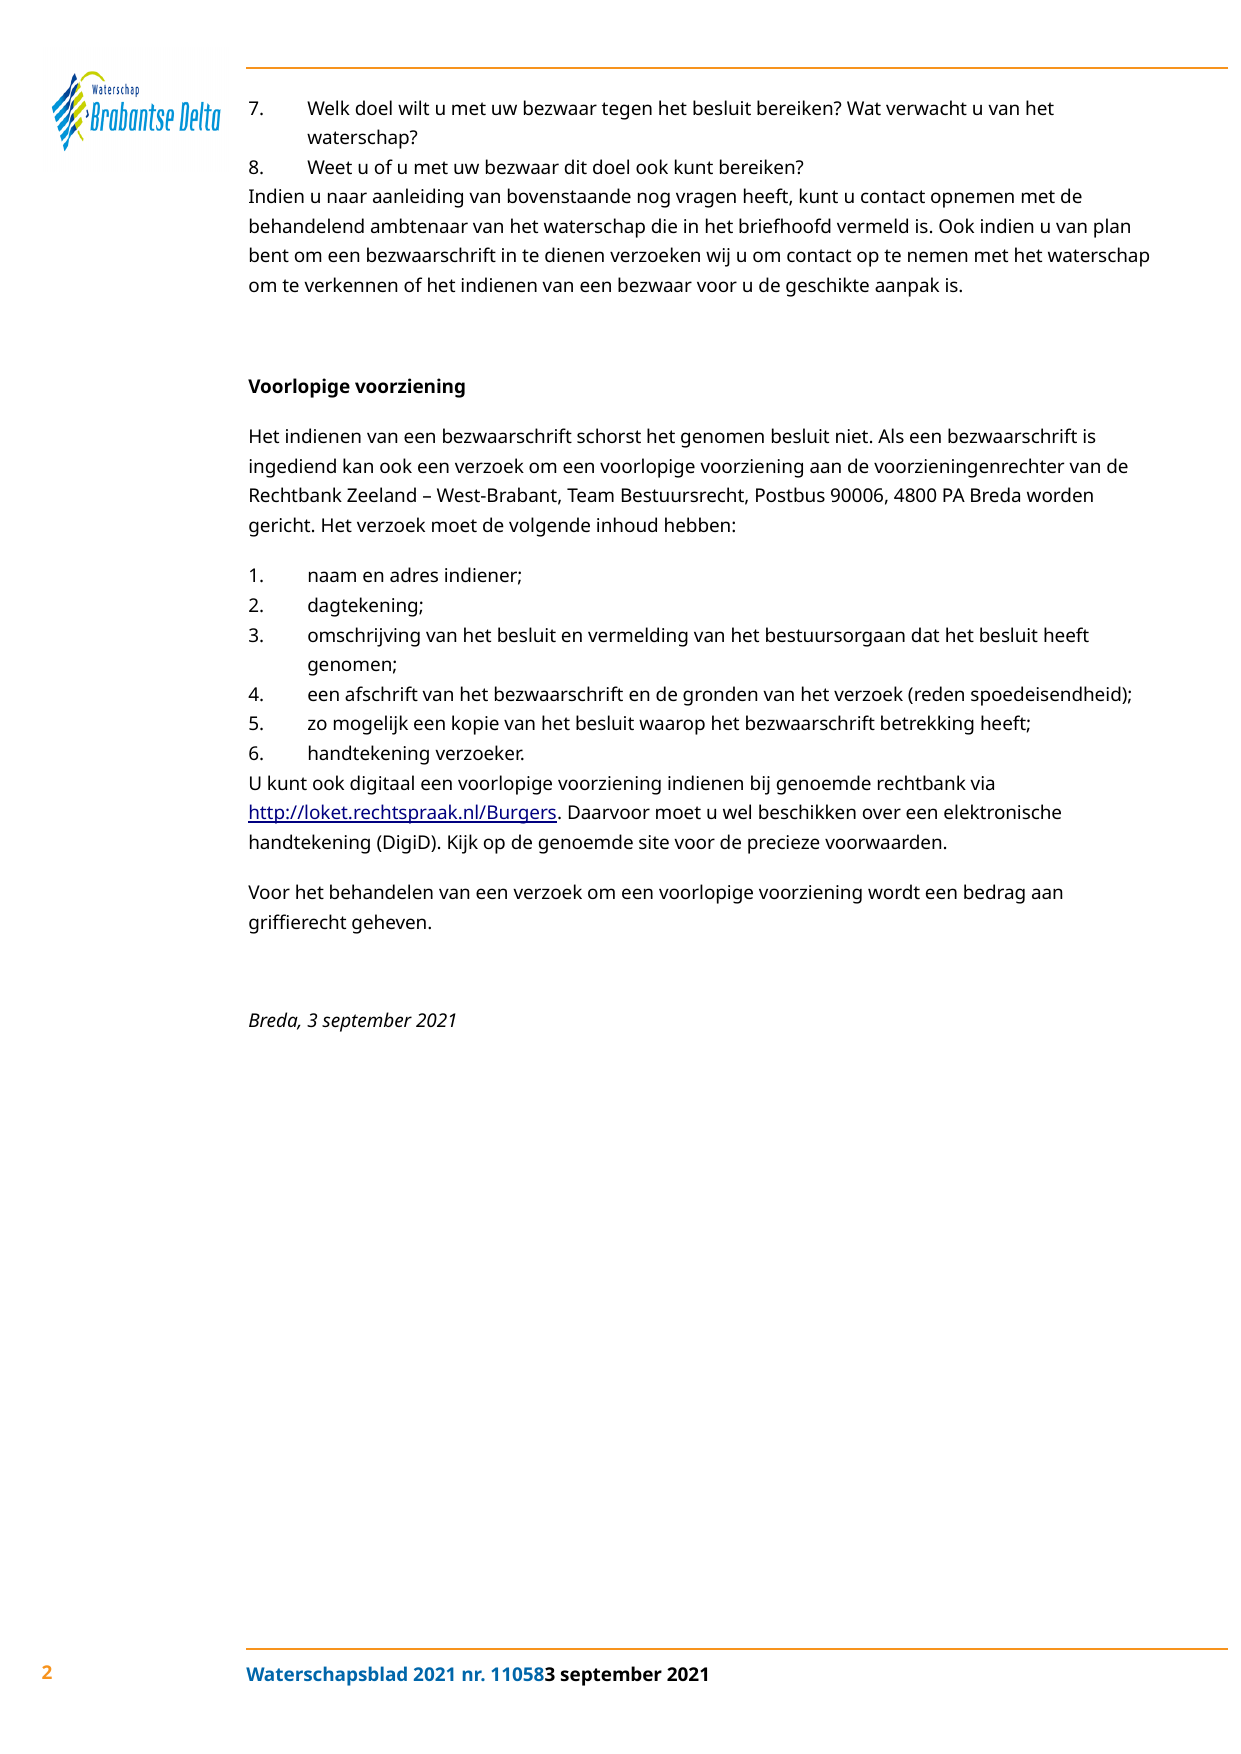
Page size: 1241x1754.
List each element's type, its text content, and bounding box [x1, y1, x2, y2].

list een afschrift van het bezwaarschrift en de gronden van het verzoek (reden spoedeisendheid); [248, 681, 1152, 707]
list dagtekening; [248, 592, 1152, 618]
text Voorlopige voorziening [248, 373, 1152, 399]
text Voor het behandelen van een verzoek om een voorlopige voorziening wordt een bedrag aan griffierecht geheven. [248, 879, 1152, 935]
list omschrijving van het besluit en vermelding van het bestuursorgaan dat het besluit heeft genomen; [248, 622, 1152, 677]
text Indien u naar aanleiding van bovenstaande nog vragen heeft, kunt u contact opnemen met de behandelend ambtenaar van het waterschap die in het briefhoofd vermeld is. Ook indien u van plan bent om een bezwaarschrift in te dienen verzoeken wij u om contact op te nemen met het waterschap om te verkennen of het indienen van een bezwaar voor u de geschikte aanpak is. [248, 183, 1152, 298]
text Het indienen van een bezwaarschrift schorst het genomen besluit niet. Als een bezwaarschrift is ingediend kan ook een verzoek om een voorlopige voorziening aan de voorzieningenrechter van de Rechtbank Zeeland – West-Brabant, Team Bestuursrecht, Postbus 90006, 4800 PA Breda worden gericht. Het verzoek moet de volgende inhoud hebben: [248, 423, 1152, 538]
text Breda, 3 september 2021 [248, 1007, 1152, 1033]
list handtekening verzoeker. [248, 740, 1152, 766]
list Welk doel wilt u met uw bezwaar tegen het besluit bereiken? Wat verwacht u van het waterschap? [248, 95, 1152, 150]
list naam en adres indiener; [248, 563, 1152, 588]
list Weet u of u met uw bezwaar dit doel ook kunt bereiken? [248, 154, 1152, 180]
list zo mogelijk een kopie van het besluit waarop het bezwaarschrift betrekking heeft; [248, 711, 1152, 736]
text U kunt ook digitaal een voorlopige voorziening indienen bij genoemde rechtbank via http://loket.rechtspraak.nl/Burgers. Daarvoor moet u wel beschikken over een elektronische handtekening (DigiD). Kijk op de genoemde site voor de precieze voorwaarden. [248, 770, 1152, 855]
picture [41, 47, 231, 172]
